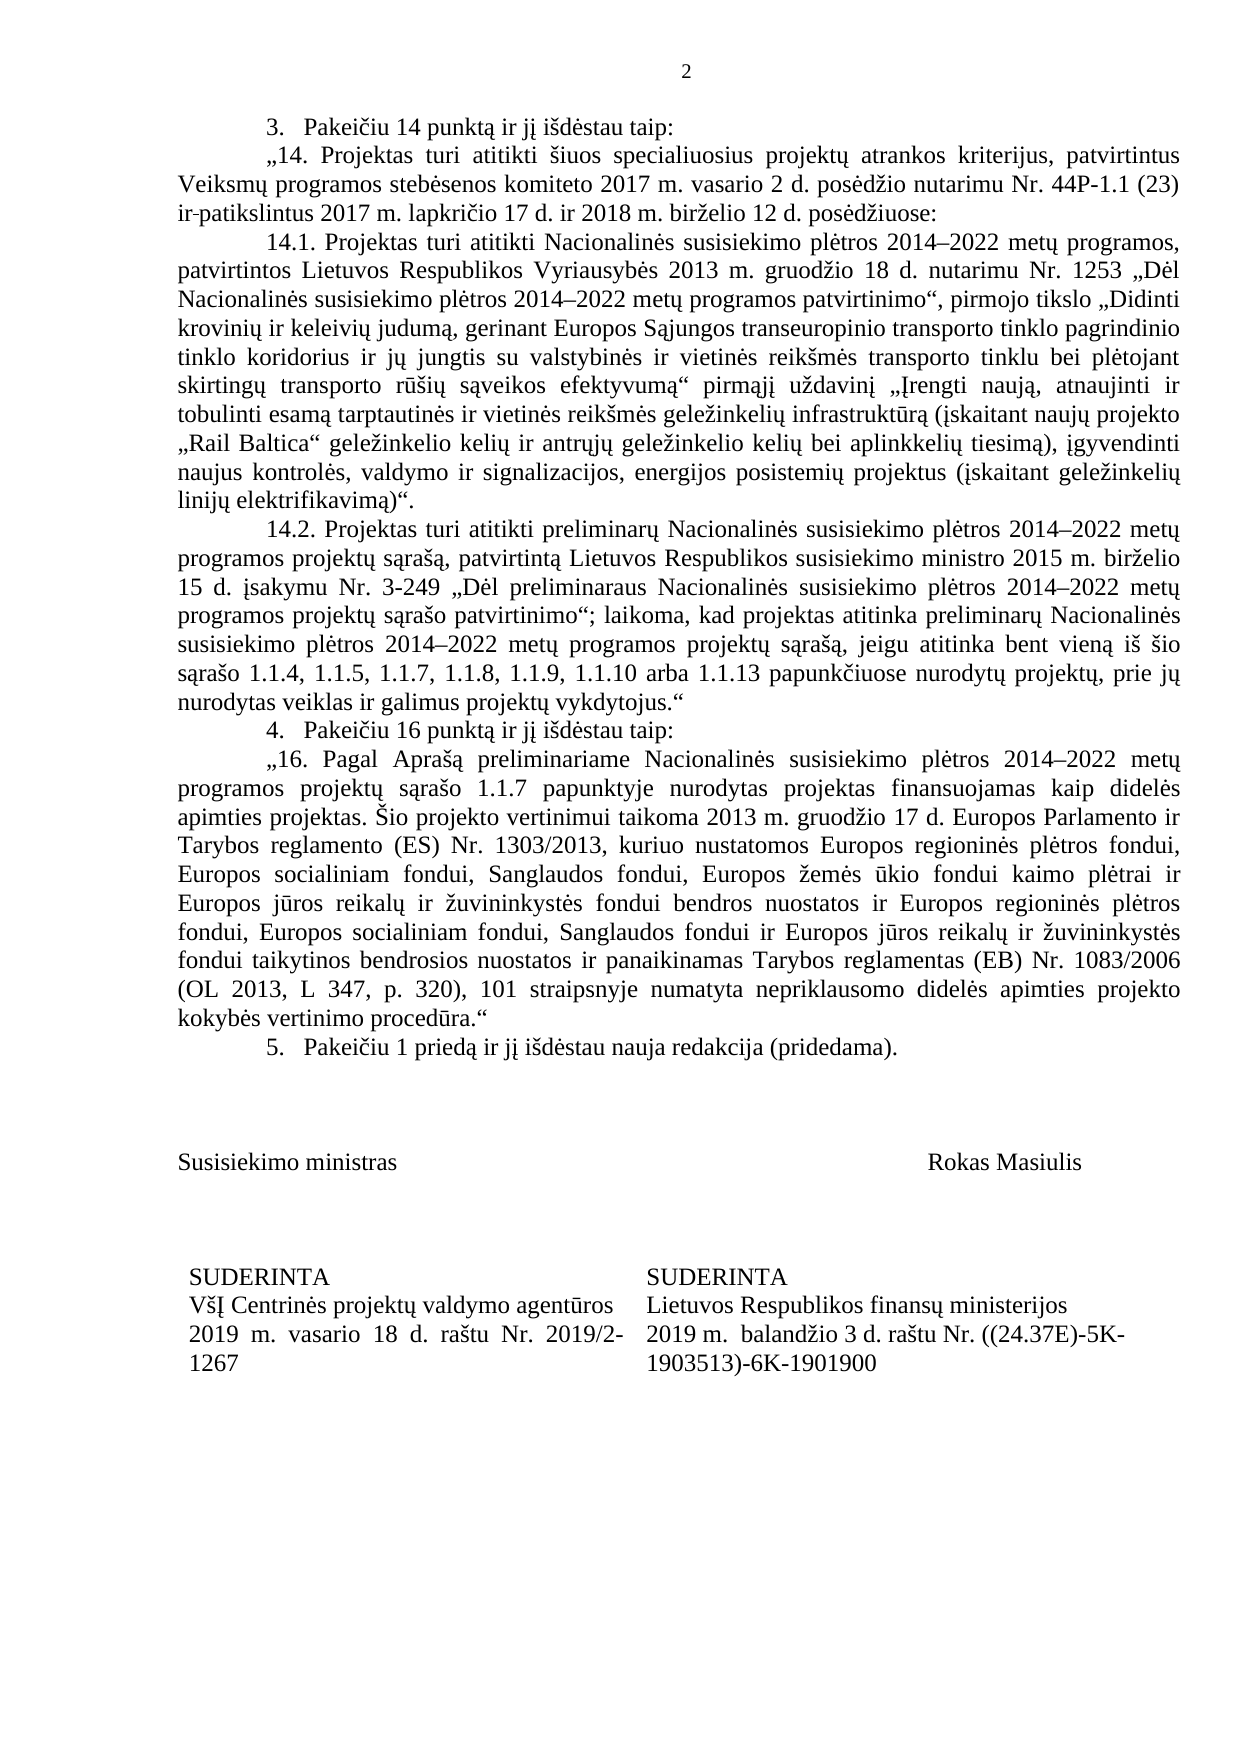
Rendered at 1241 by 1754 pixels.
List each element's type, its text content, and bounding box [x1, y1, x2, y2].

text „14. Projektas turi atitikti šiuos specialiuosius projektų atrankos kriterijus, patvirtintus Veiksmų programos stebėsenos komiteto 2017 m. vasario 2 d. posėdžio nutarimu Nr. 44P-1.1 (23) ir patikslintus 2017 m. lapkričio 17 d. ir 2018 m. birželio 12 d. posėdžiuose: [177, 141, 1181, 227]
text Susisiekimo ministras Rokas Masiulis [177, 1147, 1181, 1176]
text 3. Pakeičiu 14 punktą ir jį išdėstau taip: [266, 112, 1181, 141]
text 5. Pakeičiu 1 priedą ir jį išdėstau nauja redakcija (pridedama). [266, 1032, 1181, 1061]
table_header SUDERINTA Lietuvos Respublikos finansų ministerijos 2019 m. balandžio 3 d. raštu Nr. ((24.37E)-5K-1903513)-6K-1901900 [635, 1262, 1137, 1377]
table_header SUDERINTA VšĮ Centrinės projektų valdymo agentūros 2019 m. vasario 18 d. raštu Nr. 2019/2-1267 [177, 1262, 635, 1377]
text 4. Pakeičiu 16 punktą ir jį išdėstau taip: [266, 716, 1181, 744]
text 14.1. Projektas turi atitikti Nacionalinės susisiekimo plėtros 2014–2022 metų programos, patvirtintos Lietuvos Respublikos Vyriausybės 2013 m. gruodžio 18 d. nutarimu Nr. 1253 „Dėl Nacionalinės susisiekimo plėtros 2014–2022 metų programos patvirtinimo“, pirmojo tikslo „Didinti krovinių ir keleivių judumą, gerinant Europos Sąjungos transeuropinio transporto tinklo pagrindinio tinklo koridorius ir jų jungtis su valstybinės ir vietinės reikšmės transporto tinklu bei plėtojant skirtingų transporto rūšių sąveikos efektyvumą“ pirmąjį uždavinį „Įrengti naują, atnaujinti ir tobulinti esamą tarptautinės ir vietinės reikšmės geležinkelių infrastruktūrą (įskaitant naujų projekto „Rail Baltica“ geležinkelio kelių ir antrųjų geležinkelio kelių bei aplinkkelių tiesimą), įgyvendinti naujus kontrolės, valdymo ir signalizacijos, energijos posistemių projektus (įskaitant geležinkelių linijų elektrifikavimą)“. [177, 227, 1181, 514]
text 14.2. Projektas turi atitikti preliminarų Nacionalinės susisiekimo plėtros 2014–2022 metų programos projektų sąrašą, patvirtintą Lietuvos Respublikos susisiekimo ministro 2015 m. birželio 15 d. įsakymu Nr. 3-249 „Dėl preliminaraus Nacionalinės susisiekimo plėtros 2014–2022 metų programos projektų sąrašo patvirtinimo“; laikoma, kad projektas atitinka preliminarų Nacionalinės susisiekimo plėtros 2014–2022 metų programos projektų sąrašą, jeigu atitinka bent vieną iš šio sąrašo 1.1.4, 1.1.5, 1.1.7, 1.1.8, 1.1.9, 1.1.10 arba 1.1.13 papunkčiuose nurodytų projektų, prie jų nurodytas veiklas ir galimus projektų vykdytojus.“ [177, 514, 1181, 716]
text „16. Pagal Aprašą preliminariame Nacionalinės susisiekimo plėtros 2014–2022 metų programos projektų sąrašo 1.1.7 papunktyje nurodytas projektas finansuojamas kaip didelės apimties projektas. Šio projekto vertinimui taikoma 2013 m. gruodžio 17 d. Europos Parlamento ir Tarybos reglamento (ES) Nr. 1303/2013, kuriuo nustatomos Europos regioninės plėtros fondui, Europos socialiniam fondui, Sanglaudos fondui, Europos žemės ūkio fondui kaimo plėtrai ir Europos jūros reikalų ir žuvininkystės fondui bendros nuostatos ir Europos regioninės plėtros fondui, Europos socialiniam fondui, Sanglaudos fondui ir Europos jūros reikalų ir žuvininkystės fondui taikytinos bendrosios nuostatos ir panaikinamas Tarybos reglamentas (EB) Nr. 1083/2006 (OL 2013, L 347, p. 320), 101 straipsnyje numatyta nepriklausomo didelės apimties projekto kokybės vertinimo procedūra.“ [177, 744, 1181, 1032]
